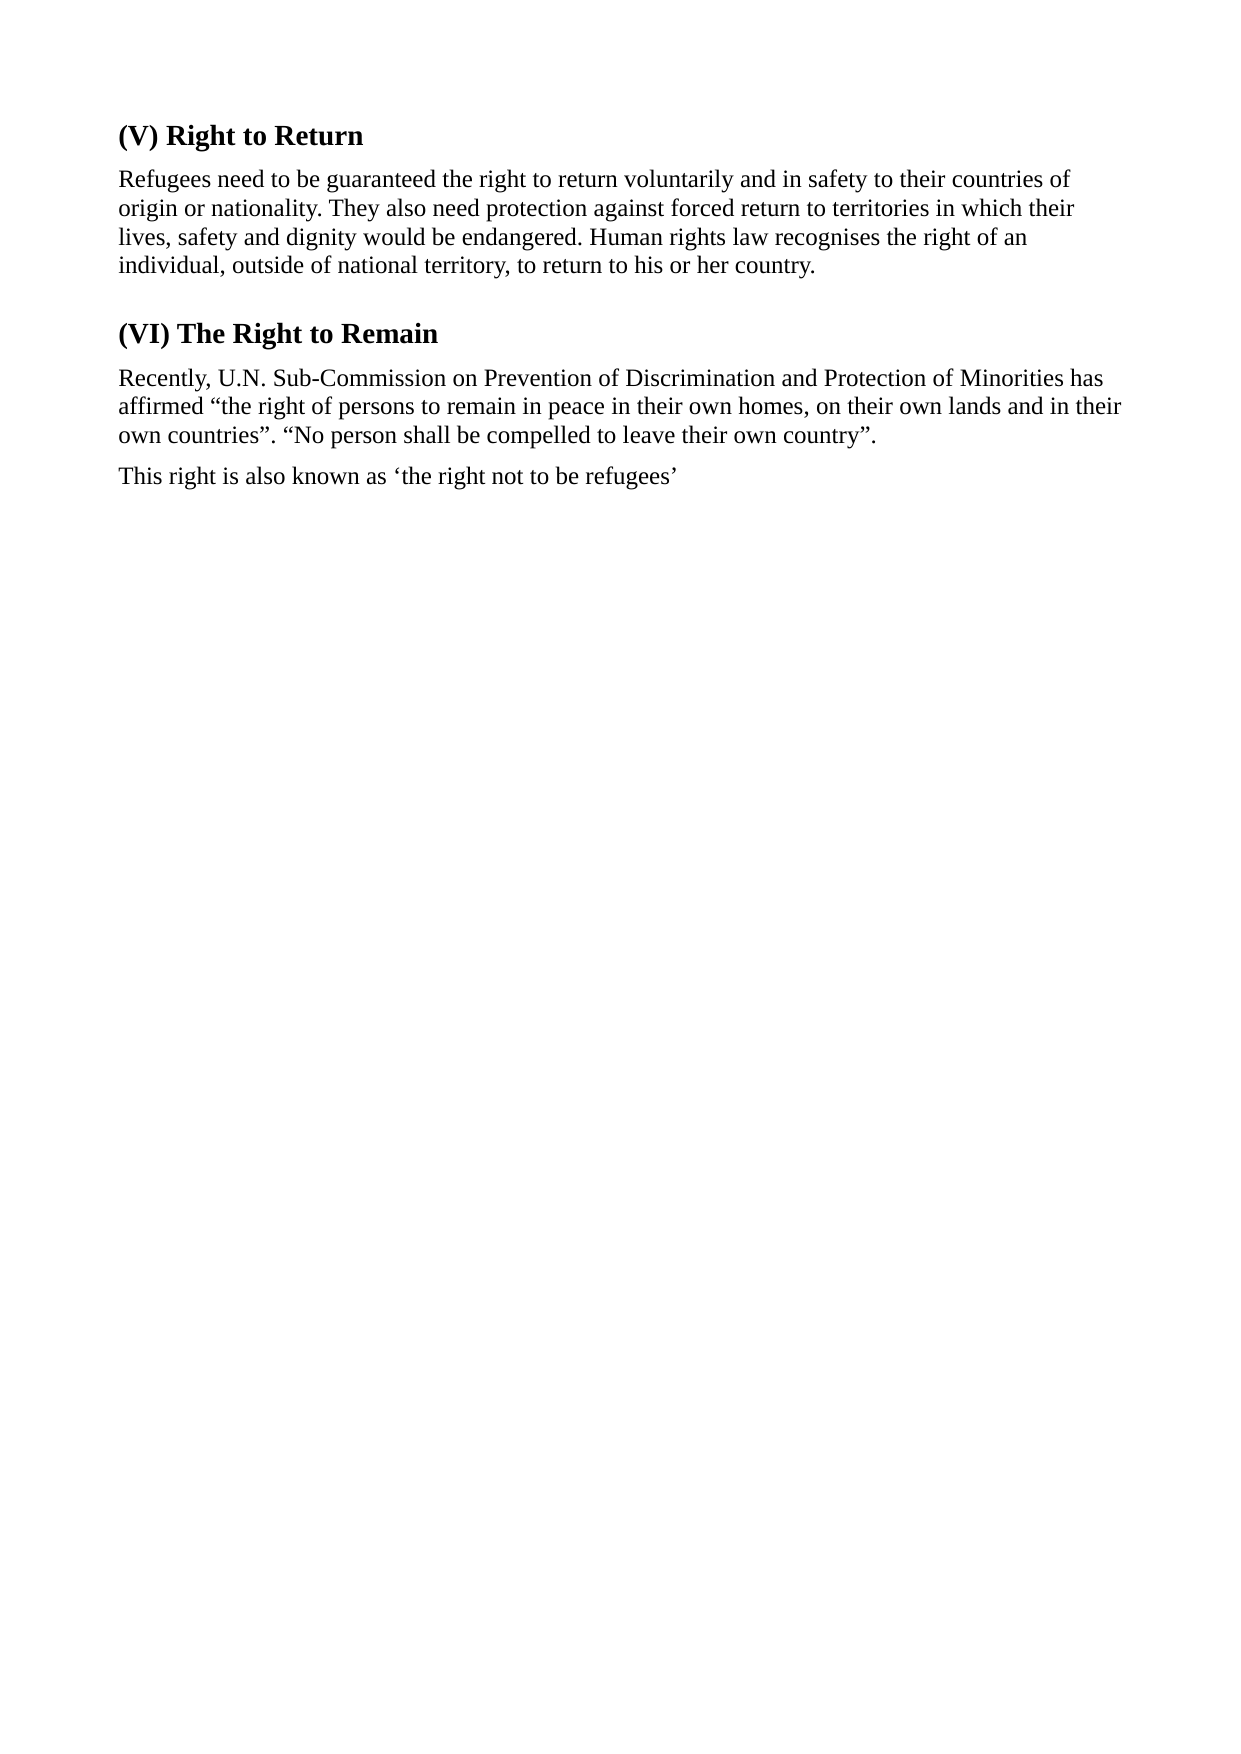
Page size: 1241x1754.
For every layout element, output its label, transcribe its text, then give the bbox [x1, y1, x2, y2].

text This right is also known as ‘the right not to be refugees’ [118, 461, 1122, 490]
subtitle (VI) The Right to Remain [118, 317, 1122, 350]
subtitle (V) Right to Return [118, 118, 1122, 152]
text Recently, U.N. Sub-Commission on Prevention of Discrimination and Protection of Minorities has affirmed “the right of persons to remain in peace in their own homes, on their own lands and in their own countries”. “No person shall be compelled to leave their own country”. [118, 363, 1122, 449]
text Refugees need to be guaranteed the right to return voluntarily and in safety to their countries of origin or nationality. They also need protection against forced return to territories in which their lives, safety and dignity would be endangered. Human rights law recognises the right of an individual, outside of national territory, to return to his or her country. [118, 164, 1122, 279]
